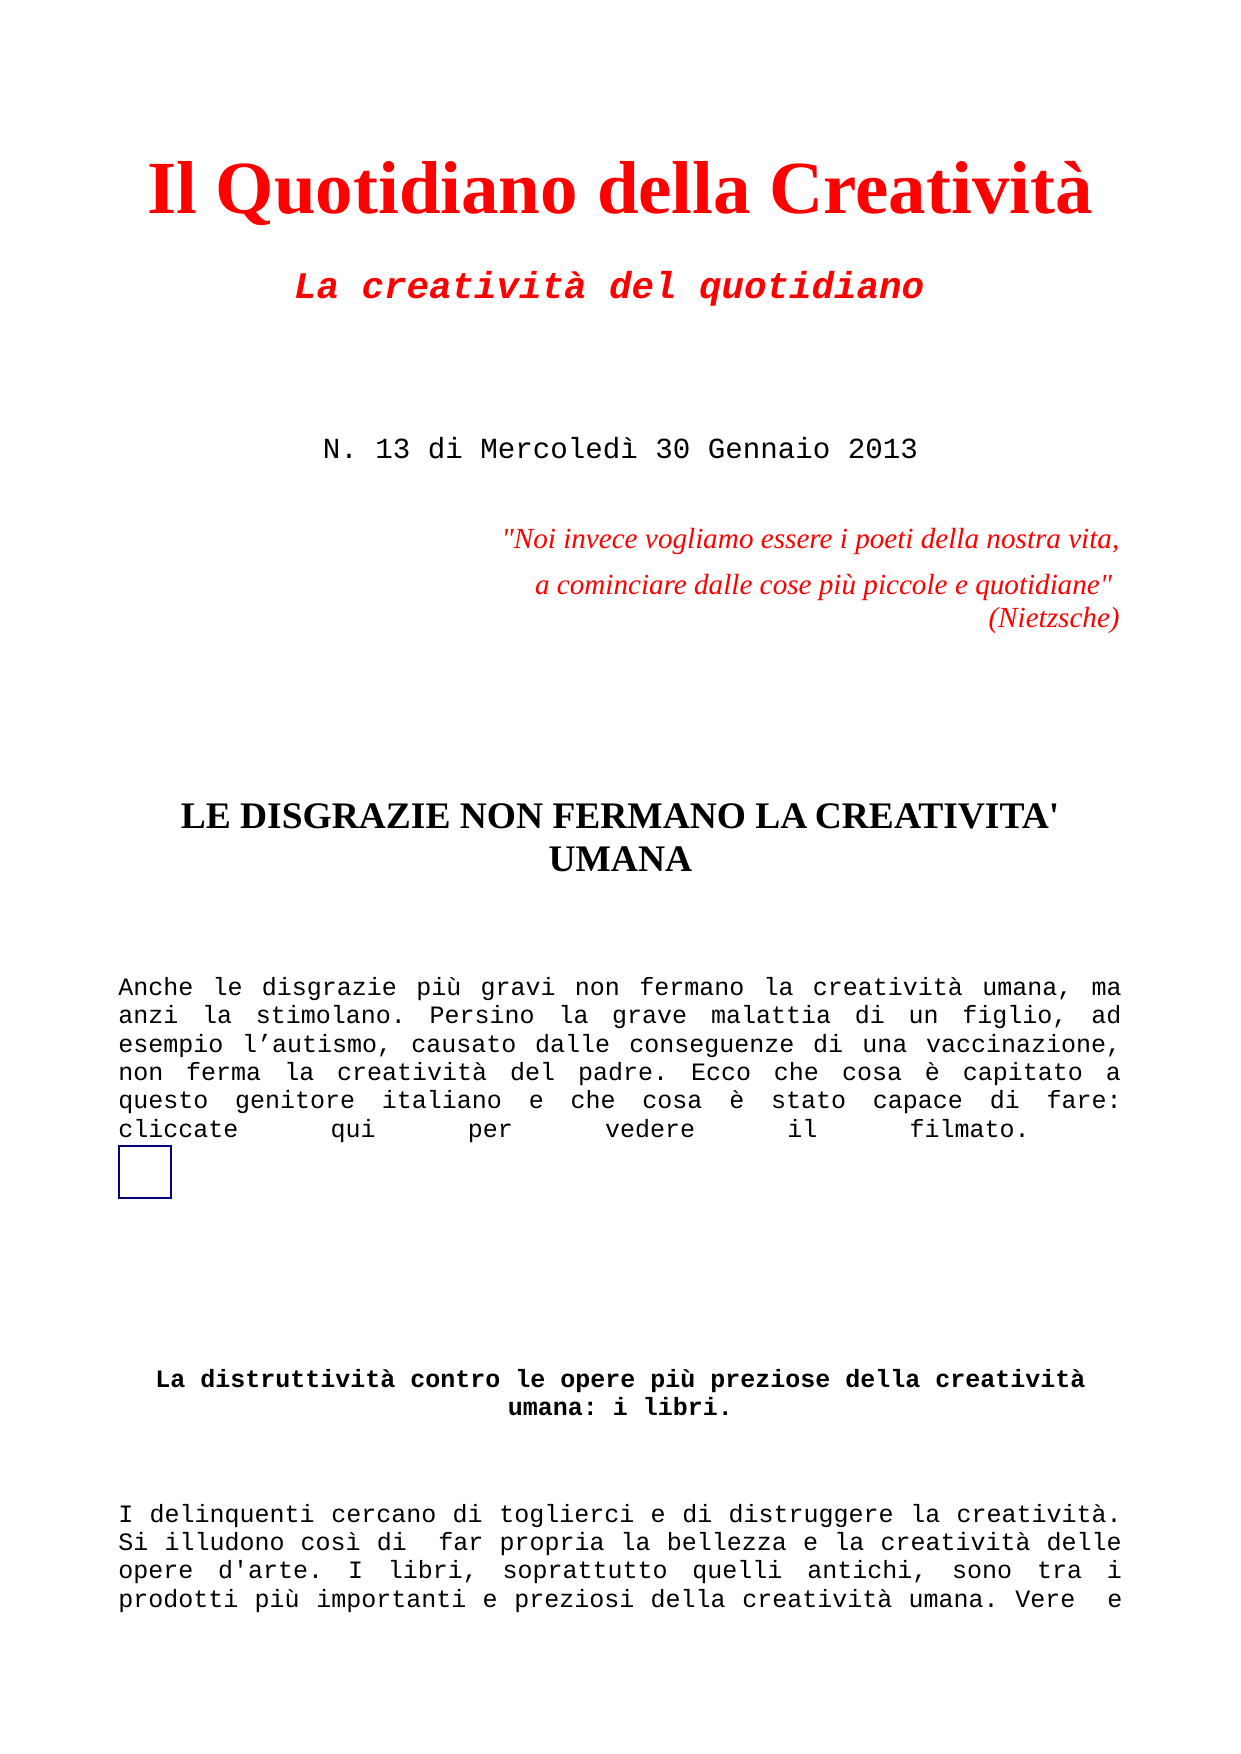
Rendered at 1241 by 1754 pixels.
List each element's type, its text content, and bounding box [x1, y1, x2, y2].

text N. 13 di Mercoledì 30 Gennaio 2013 [118, 434, 1122, 467]
subtitle LE DISGRAZIE NON FERMANO LA CREATIVITA' UMANA [118, 793, 1122, 880]
text a cominciare dalle cose più piccole e quotidiane" (Nietzsche) [118, 567, 1122, 634]
text I delinquenti cercano di toglierci e di distruggere la creatività. Si illudono così di far propria la bellezza e la creatività delle opere d'arte. I libri, soprattutto quelli antichi, sono tra i prodotti più importanti e preziosi della creatività umana. Vere e [118, 1501, 1122, 1615]
text "Noi invece vogliamo essere i poeti della nostra vita, [118, 521, 1122, 554]
subtitle La distruttività contro le opere più preziose della creatività umana: i libri. [118, 1366, 1122, 1423]
text Anche le disgrazie più gravi non fermano la creatività umana, ma anzi la stimolano. Persino la grave malattia di un figlio, ad esempio l’autismo, causato dalle conseguenze di una vaccinazione, non ferma la creatività del padre. Ecco che cosa è capitato a questo genitore italiano e che cosa è stato capace di fare: cliccate qui per vedere il filmato. [118, 975, 1122, 1206]
subtitle La creatività del quotidiano [118, 267, 1122, 309]
subtitle Il Quotidiano della Creatività [118, 143, 1122, 229]
